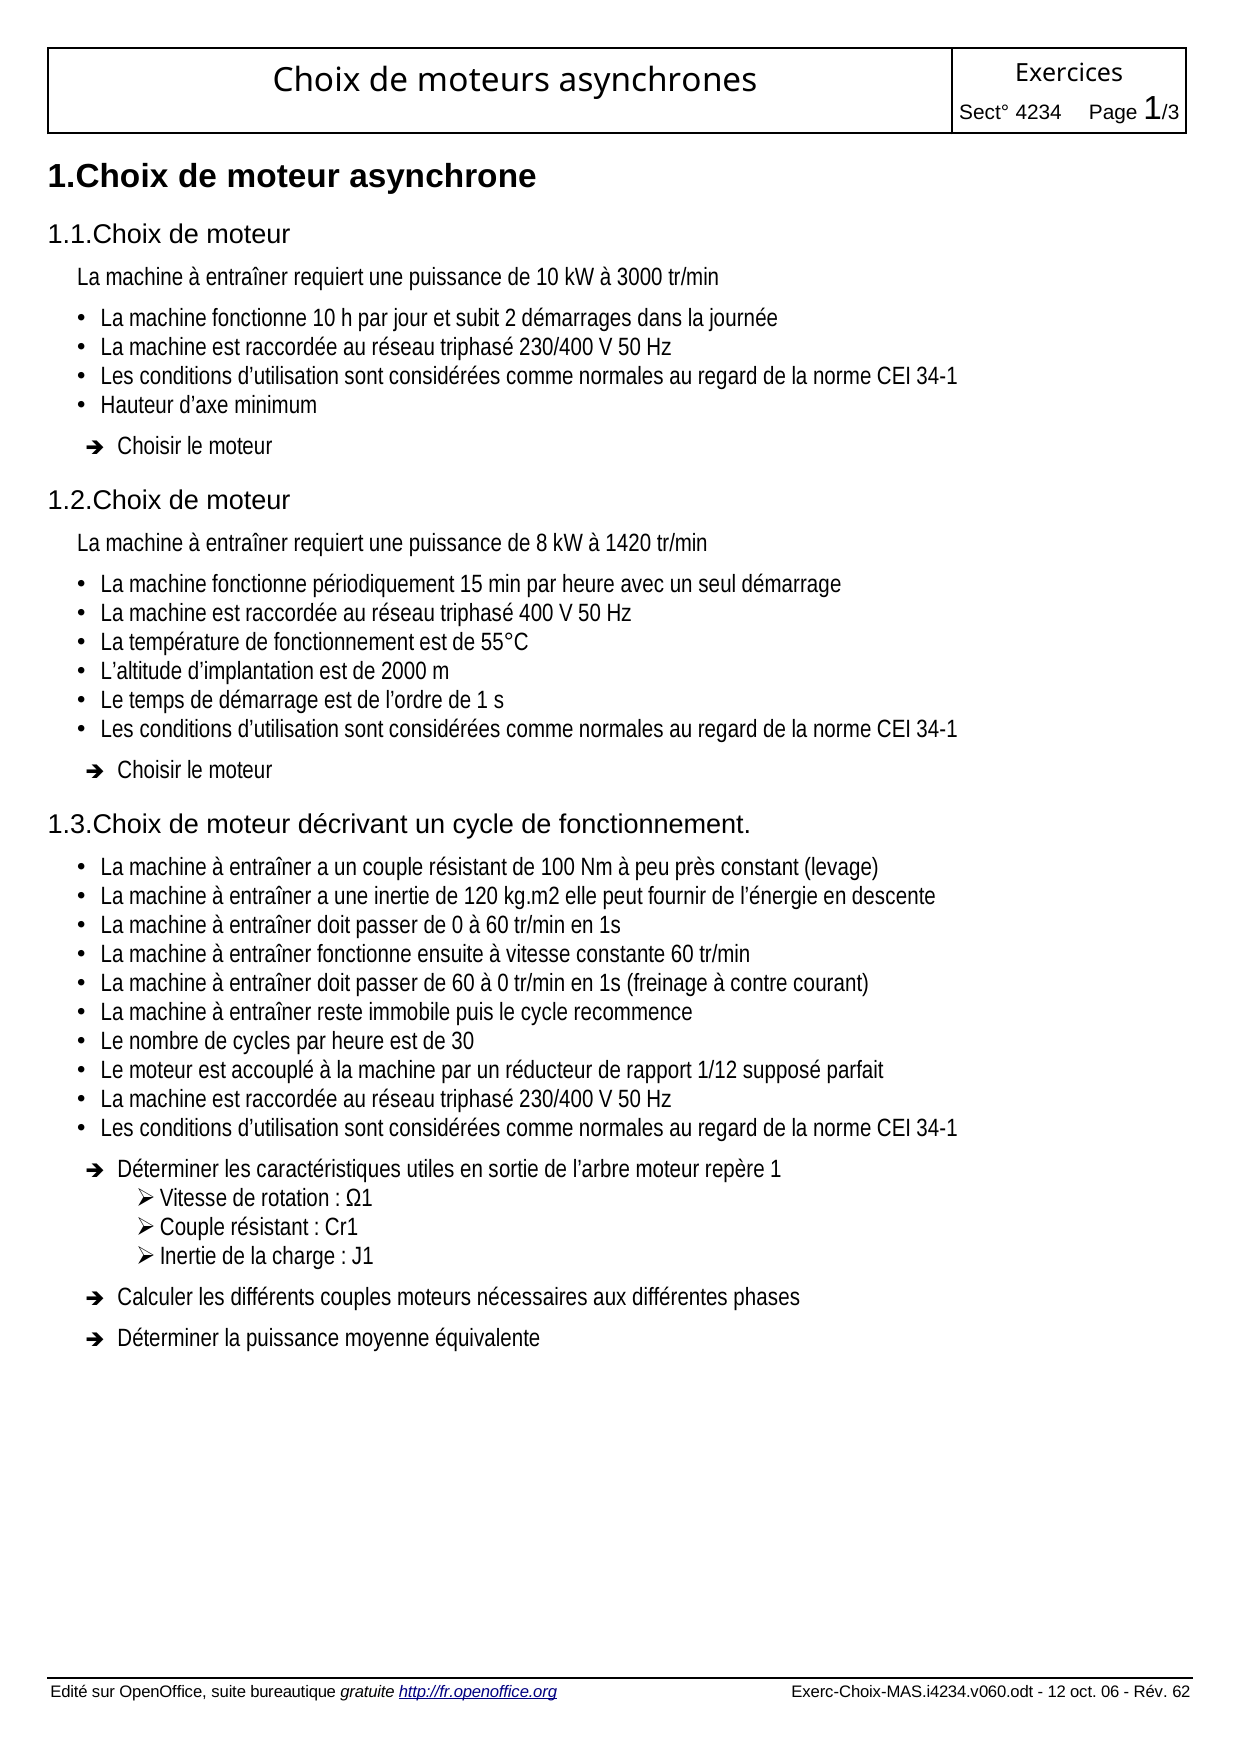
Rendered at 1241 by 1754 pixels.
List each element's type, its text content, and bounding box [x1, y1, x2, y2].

list Choisir le moteur [85, 755, 1193, 784]
list Les conditions d’utilisation sont considérées comme normales au regard de la norme CEI 34-1 [77, 1113, 1193, 1142]
list Les conditions d’utilisation sont considérées comme normales au regard de la norme CEI 34-1 [77, 361, 1193, 390]
list L’altitude d’implantation est de 2000 m [77, 656, 1193, 685]
list La machine est raccordée au réseau triphasé 230/400 V 50 Hz [77, 332, 1193, 361]
list Choisir le moteur [85, 431, 1193, 460]
list La machine à entraîner reste immobile puis le cycle recommence [77, 997, 1193, 1026]
list La machine à entraîner doit passer de 60 à 0 tr/min en 1s (freinage à contre courant) [77, 968, 1193, 997]
list La machine est raccordée au réseau triphasé 400 V 50 Hz [77, 598, 1193, 627]
list Les conditions d’utilisation sont considérées comme normales au regard de la norme CEI 34-1 [77, 714, 1193, 743]
subtitle Choix de moteur asynchrone [47, 157, 1193, 194]
list Déterminer la puissance moyenne équivalente [85, 1323, 1193, 1352]
list Le moteur est accouplé à la machine par un réducteur de rapport 1/12 supposé parfait [77, 1055, 1193, 1084]
text La machine à entraîner requiert une puissance de 8 kW à 1420 tr/min [47, 527, 1193, 556]
list Déterminer les caractéristiques utiles en sortie de l’arbre moteur repère 1 [85, 1154, 1193, 1183]
list Hauteur d’axe minimum [77, 390, 1193, 419]
list Vitesse de rotation : Ω1 [136, 1183, 1193, 1212]
list La machine fonctionne périodiquement 15 min par heure avec un seul démarrage [77, 569, 1193, 598]
list La machine est raccordée au réseau triphasé 230/400 V 50 Hz [77, 1084, 1193, 1113]
subtitle Choix de moteur décrivant un cycle de fonctionnement. [47, 809, 1193, 839]
list Inertie de la charge : J1 [136, 1241, 1193, 1270]
text La machine à entraîner requiert une puissance de 10 kW à 3000 tr/min [47, 262, 1193, 291]
subtitle Choix de moteur [47, 219, 1193, 249]
list Le temps de démarrage est de l’ordre de 1 s [77, 685, 1193, 714]
list La machine fonctionne 10 h par jour et subit 2 démarrages dans la journée [77, 303, 1193, 332]
subtitle Choix de moteur [47, 485, 1193, 515]
list Couple résistant : Cr1 [136, 1212, 1193, 1241]
list La machine à entraîner doit passer de 0 à 60 tr/min en 1s [77, 910, 1193, 939]
list Calculer les différents couples moteurs nécessaires aux différentes phases [85, 1282, 1193, 1311]
list La machine à entraîner a un couple résistant de 100 Nm à peu près constant (levage) [77, 852, 1193, 881]
list La machine à entraîner a une inertie de 120 kg.m2 elle peut fournir de l’énergie en descente [77, 881, 1193, 910]
list Le nombre de cycles par heure est de 30 [77, 1026, 1193, 1055]
list La machine à entraîner fonctionne ensuite à vitesse constante 60 tr/min [77, 939, 1193, 968]
list La température de fonctionnement est de 55°C [77, 627, 1193, 656]
